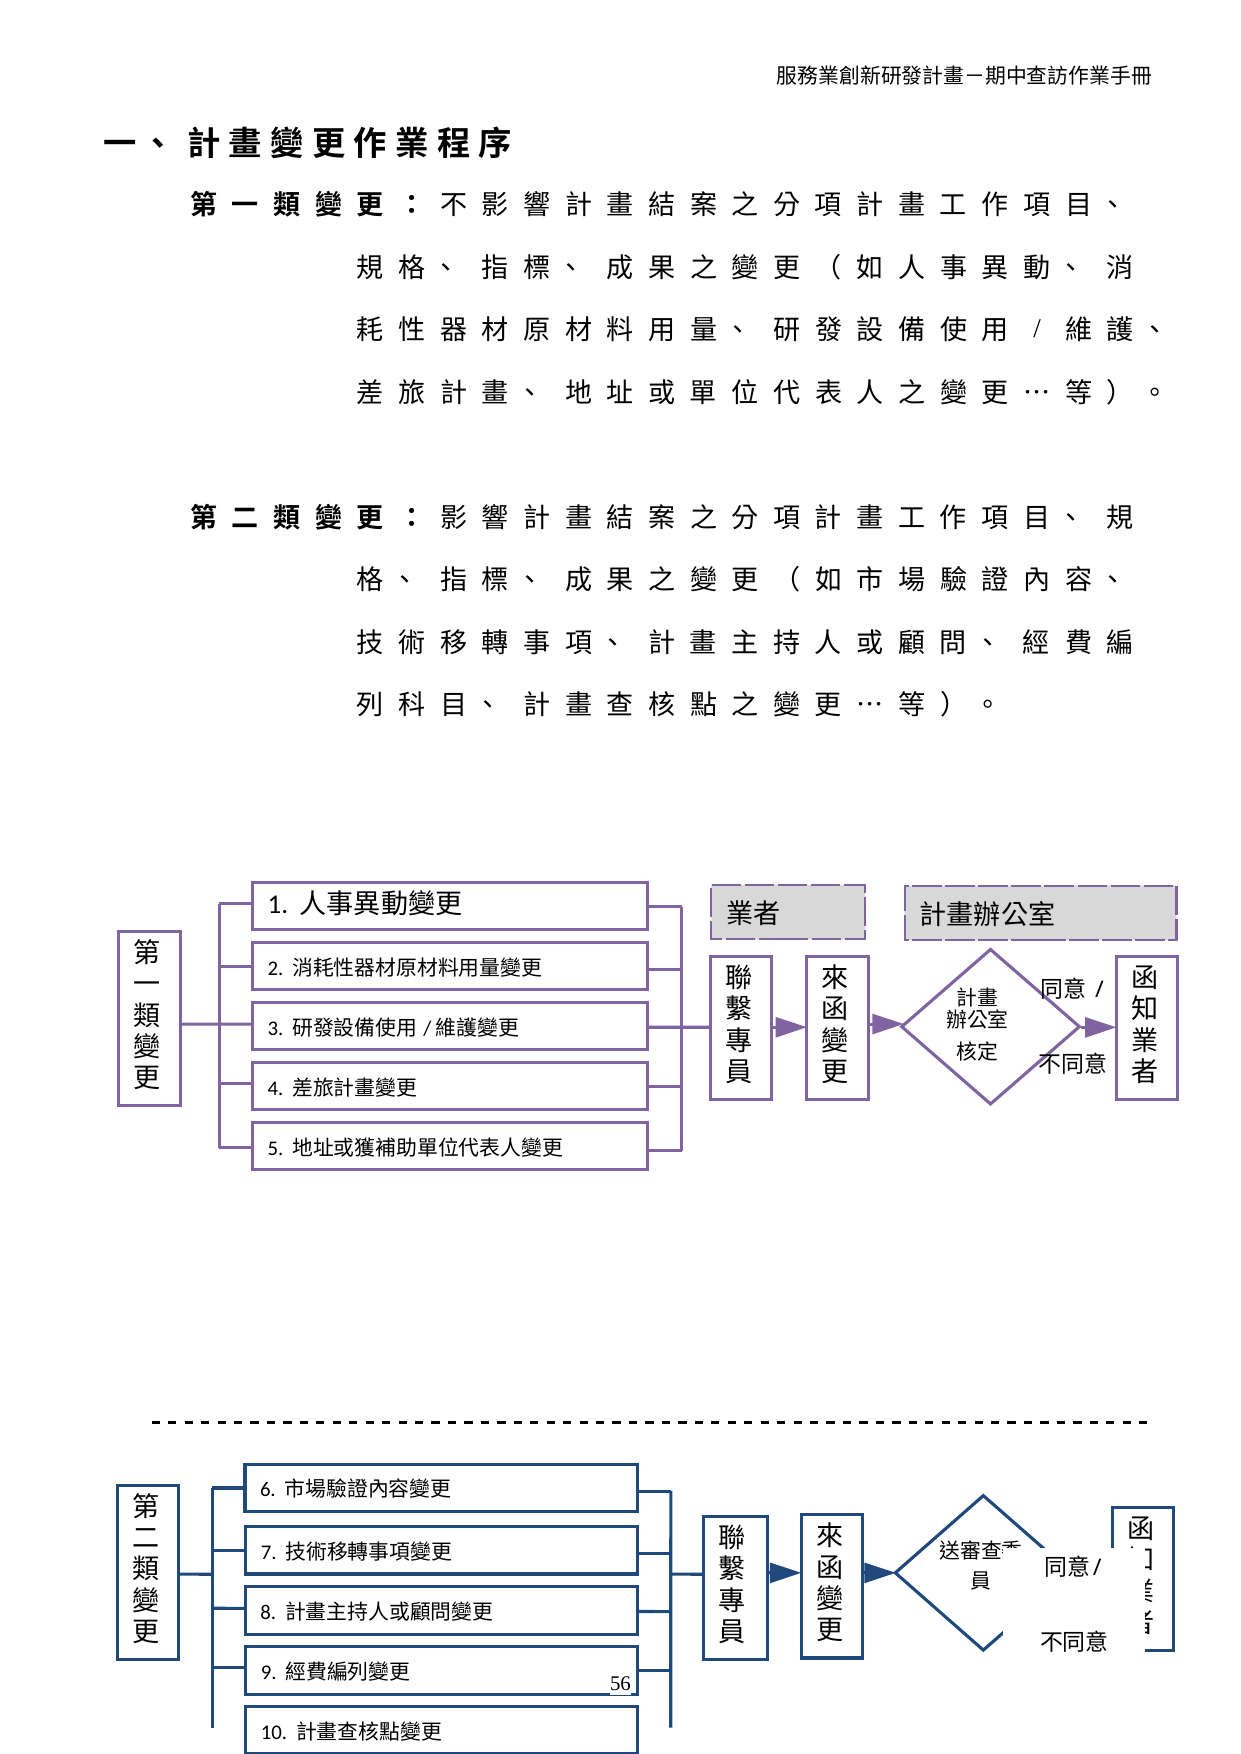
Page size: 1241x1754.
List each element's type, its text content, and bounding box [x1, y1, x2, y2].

text 第一類變更：不影響計畫結案之分項計畫工作項目、規格、指標、成果之變更（如人事異動、消耗性器材原材料用量、研發設備使用/維護、差旅計畫、地址或單位代表人之變更…等）。 [156, 161, 1141, 411]
text 不同意 [1018, 1631, 1130, 1656]
text 一、計畫變更作業程序 [99, 99, 1141, 161]
text 同意/ [1018, 1556, 1130, 1581]
text 第二類變更：影響計畫結案之分項計畫工作項目、規格、指標、成果之變更（如市場驗證內容、技術移轉事項、計畫主持人或顧問、經費編列科目、計畫查核點之變更…等）。 [156, 474, 1141, 724]
